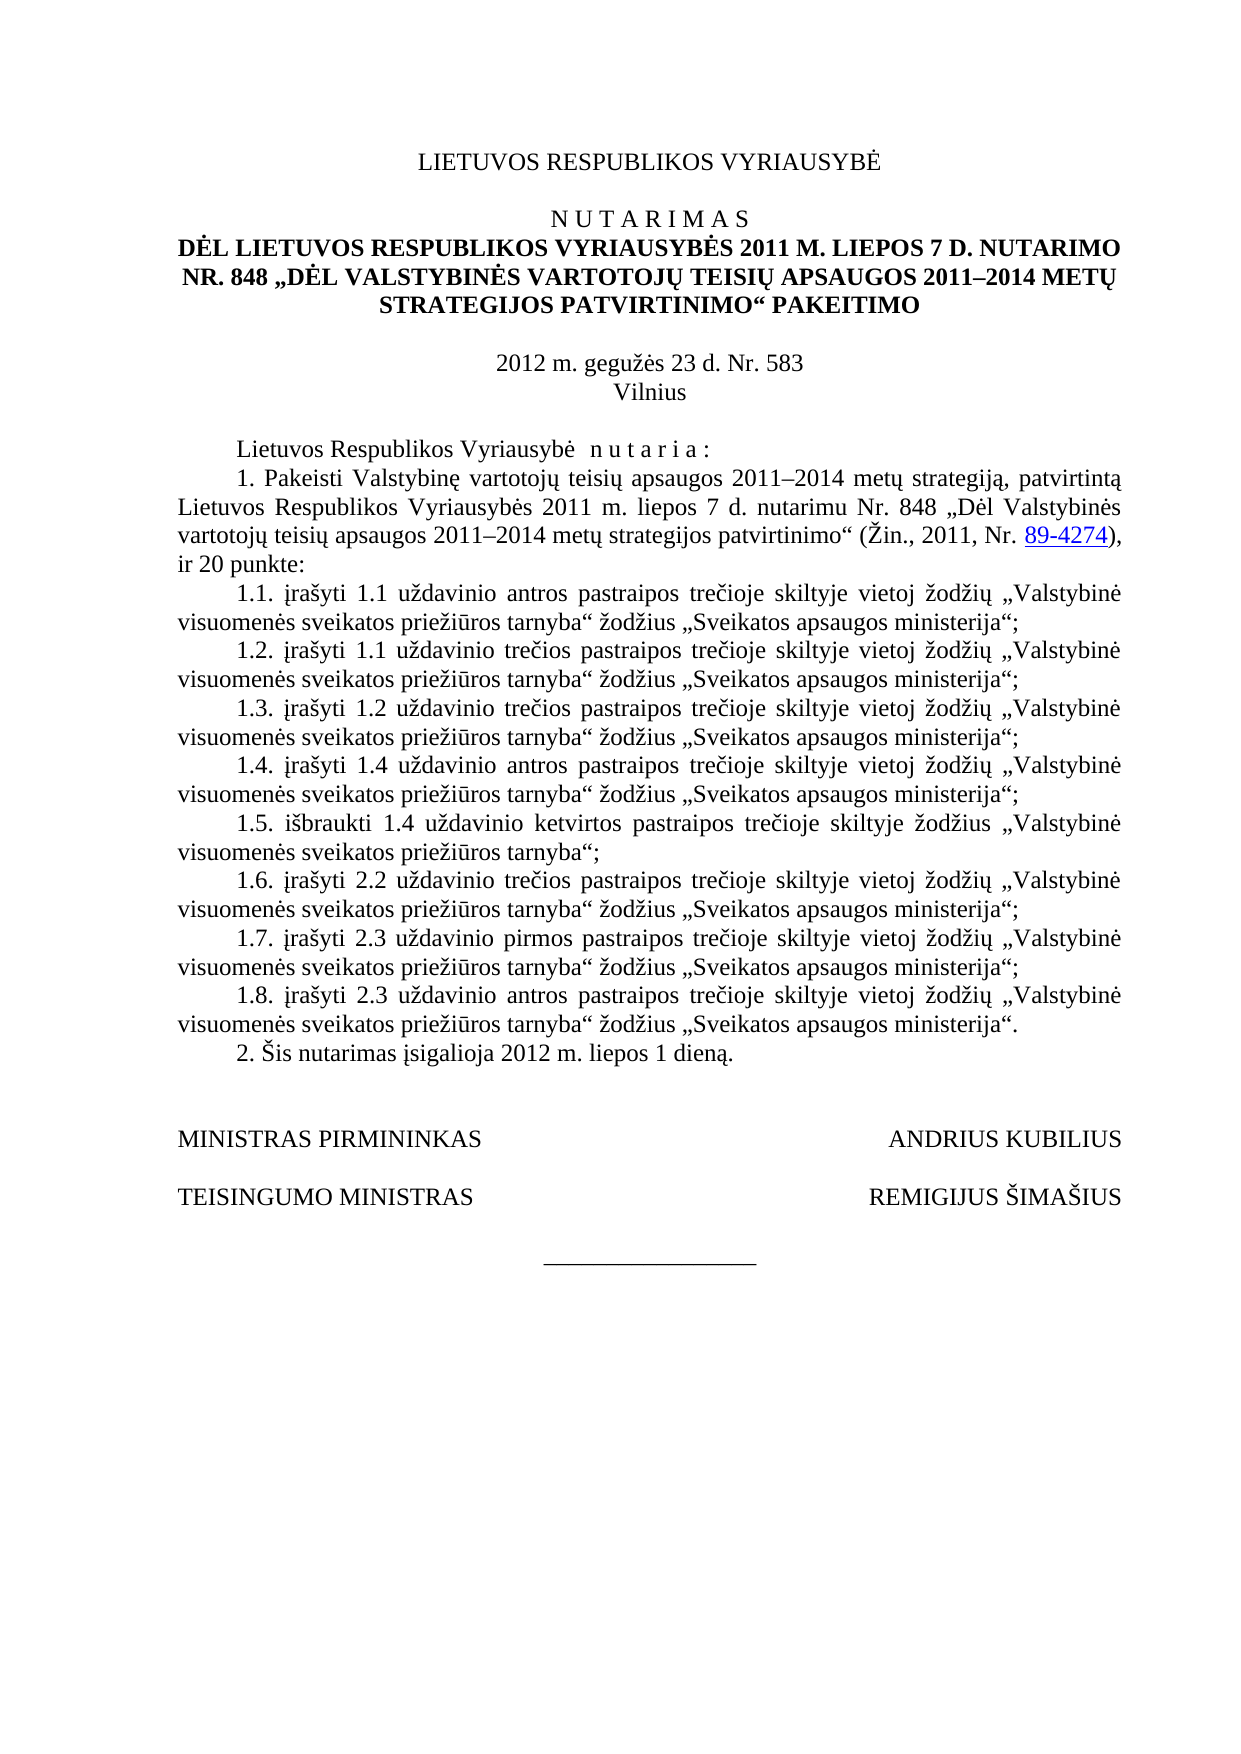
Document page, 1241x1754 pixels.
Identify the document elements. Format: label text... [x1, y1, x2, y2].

text 1.4. įrašyti 1.4 uždavinio antros pastraipos trečioje skiltyje vietoj žodžių „Valstybinė visuomenės sveikatos priežiūros tarnyba“ žodžius „Sveikatos apsaugos ministerija“; [177, 751, 1122, 808]
text 1.2. įrašyti 1.1 uždavinio trečios pastraipos trečioje skiltyje vietoj žodžių „Valstybinė visuomenės sveikatos priežiūros tarnyba“ žodžius „Sveikatos apsaugos ministerija“; [177, 636, 1122, 693]
text DĖL LIETUVOS RESPUBLIKOS VYRIAUSYBĖS 2011 M. LIEPOS 7 D. NUTARIMO NR. 848 „DĖL VALSTYBINĖS VARTOTOJŲ TEISIŲ APSAUGOS 2011–2014 METŲ STRATEGIJOS PATVIRTINIMO“ PAKEITIMO [177, 233, 1122, 319]
text Vilnius [177, 377, 1122, 406]
text Lietuvos Respublikos Vyriausybė [177, 147, 1122, 176]
text 1.7. įrašyti 2.3 uždavinio pirmos pastraipos trečioje skiltyje vietoj žodžių „Valstybinė visuomenės sveikatos priežiūros tarnyba“ žodžius „Sveikatos apsaugos ministerija“; [177, 923, 1122, 981]
text MINISTRAS PIRMININKAS ANDRIUS KUBILIUS [177, 1124, 1122, 1153]
text 1.8. įrašyti 2.3 uždavinio antros pastraipos trečioje skiltyje vietoj žodžių „Valstybinė visuomenės sveikatos priežiūros tarnyba“ žodžius „Sveikatos apsaugos ministerija“. [177, 981, 1122, 1038]
text 2. Šis nutarimas įsigalioja 2012 m. liepos 1 dieną. [177, 1038, 1122, 1067]
text _________________ [177, 1239, 1122, 1268]
text Lietuvos Respublikos Vyriausybė nutaria: [177, 434, 1122, 463]
text 1.3. įrašyti 1.2 uždavinio trečios pastraipos trečioje skiltyje vietoj žodžių „Valstybinė visuomenės sveikatos priežiūros tarnyba“ žodžius „Sveikatos apsaugos ministerija“; [177, 693, 1122, 751]
text 2012 m. gegužės 23 d. Nr. 583 [177, 348, 1122, 377]
text 1.1. įrašyti 1.1 uždavinio antros pastraipos trečioje skiltyje vietoj žodžių „Valstybinė visuomenės sveikatos priežiūros tarnyba“ žodžius „Sveikatos apsaugos ministerija“; [177, 578, 1122, 636]
text 1.5. išbraukti 1.4 uždavinio ketvirtos pastraipos trečioje skiltyje žodžius „Valstybinė visuomenės sveikatos priežiūros tarnyba“; [177, 808, 1122, 866]
text 1. Pakeisti Valstybinę vartotojų teisių apsaugos 2011–2014 metų strategiją, patvirtintą Lietuvos Respublikos Vyriausybės 2011 m. liepos 7 d. nutarimu Nr. 848 „Dėl Valstybinės vartotojų teisių apsaugos 2011–2014 metų strategijos patvirtinimo“ (Žin., 2011, Nr. 89-4274), ir 20 punkte: [177, 463, 1122, 578]
text TEISINGUMO MINISTRAS REMIGIJUS ŠIMAŠIUS [177, 1182, 1122, 1211]
text NUTARIMAS [177, 204, 1122, 233]
text 1.6. įrašyti 2.2 uždavinio trečios pastraipos trečioje skiltyje vietoj žodžių „Valstybinė visuomenės sveikatos priežiūros tarnyba“ žodžius „Sveikatos apsaugos ministerija“; [177, 866, 1122, 923]
